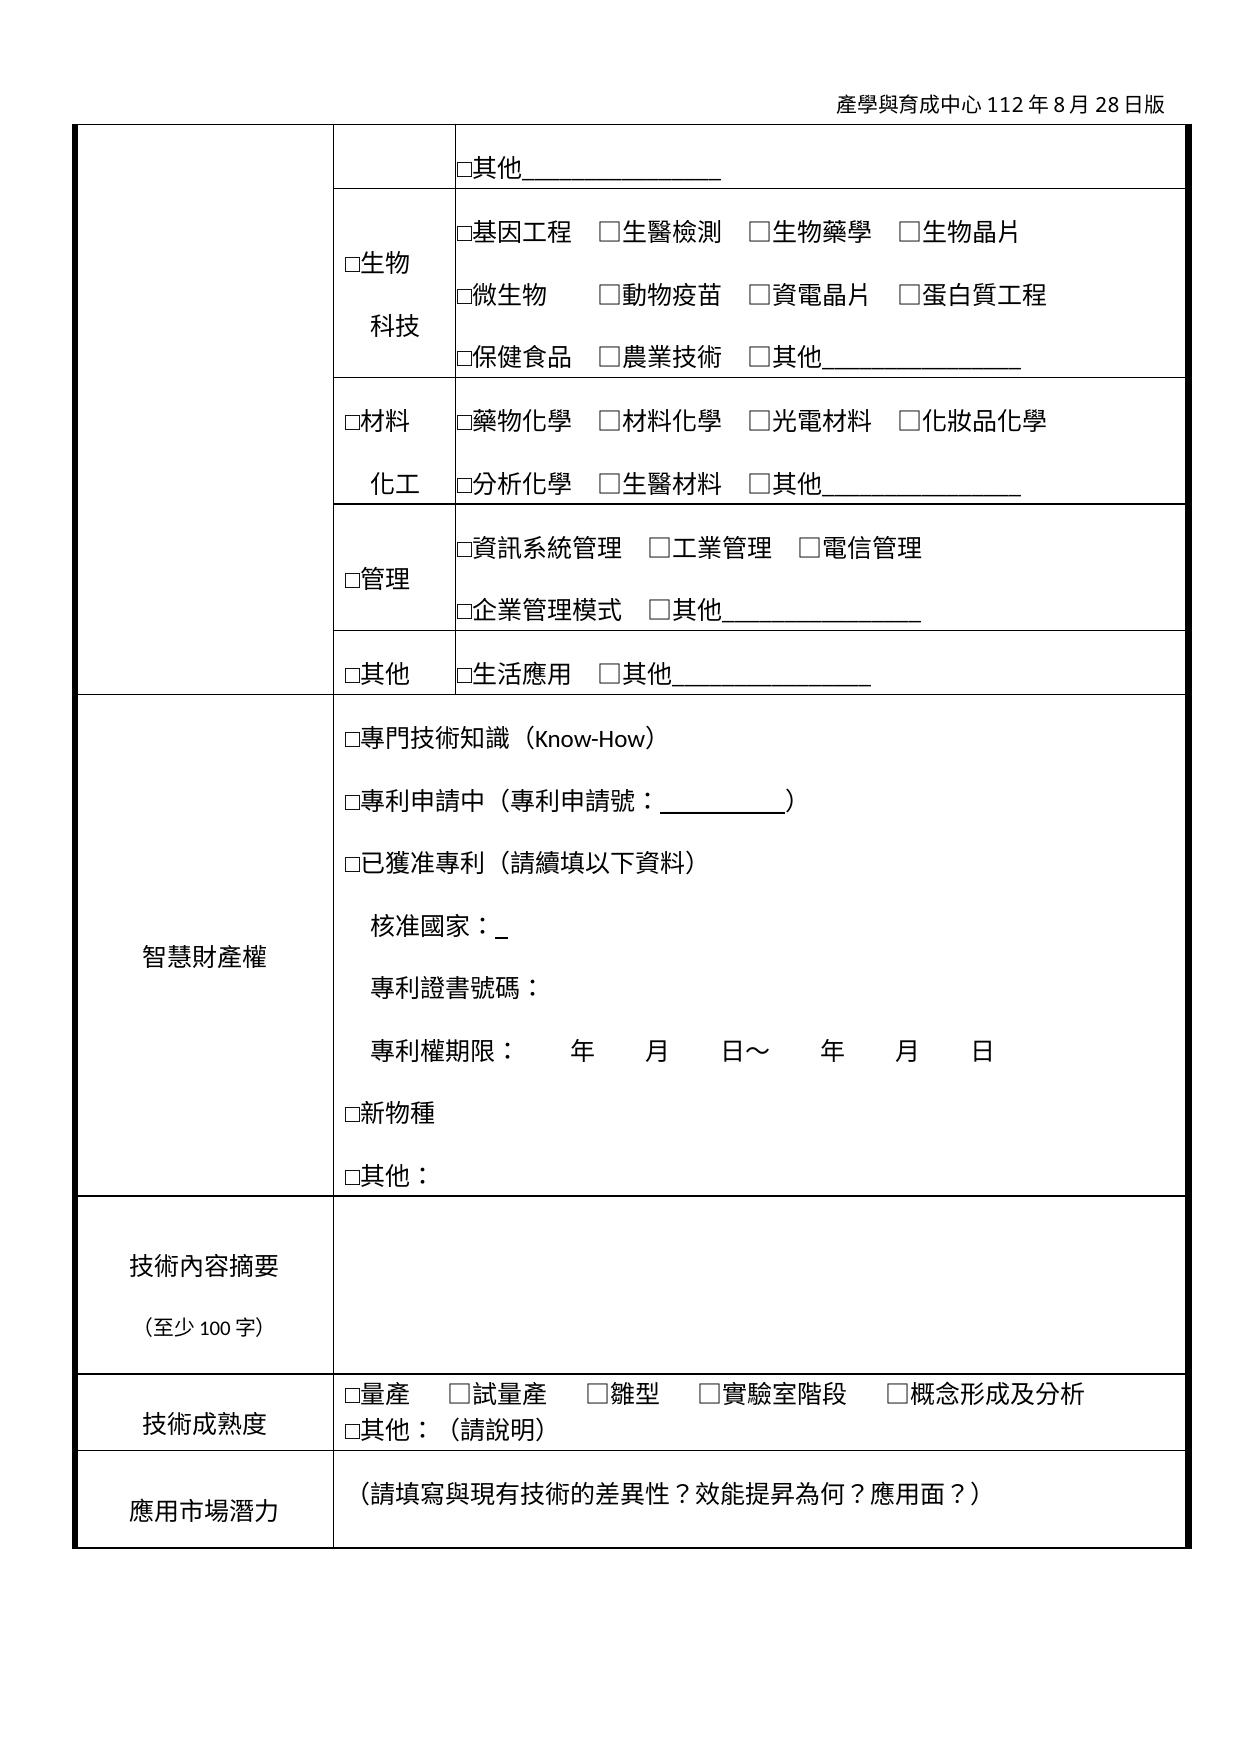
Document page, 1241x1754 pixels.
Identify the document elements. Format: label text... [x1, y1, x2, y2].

table_cell □其他 [334, 631, 455, 694]
table_cell 技術成熟度 [78, 1375, 333, 1449]
table_cell 應用市場潛力 [78, 1451, 333, 1547]
table_cell □管理 [334, 505, 455, 630]
table_cell 智慧財產權 [78, 695, 333, 1195]
table_cell □基因工程 □生醫檢測 □生物藥學 □生物晶片 □微生物 □動物疫苗 □資電晶片 □蛋白質工程 □保健食品 □農業技術 □其他________________ [456, 189, 1185, 377]
table_cell □量產 □試量產 □雛型 □實驗室階段 □概念形成及分析 □其他：（請說明） [334, 1375, 1185, 1449]
table_cell □生活應用 □其他________________ [456, 631, 1185, 694]
table_cell □資訊系統管理 □工業管理 □電信管理 □企業管理模式 □其他________________ [456, 505, 1185, 630]
table_cell □生物 科技 [334, 189, 455, 377]
table_cell □材料 化工 [334, 378, 455, 503]
table_cell [334, 1197, 1185, 1373]
table_cell □藥物化學 □材料化學 □光電材料 □化妝品化學 □分析化學 □生醫材料 □其他________________ [456, 378, 1185, 503]
table_cell □專門技術知識（Know-How） □專利申請中（專利申請號：＿＿＿＿＿） □已獲准專利（請續填以下資料） 核准國家： 專利證書號碼： 專利權期限： 年 月 日～ 年 月 日 □新物種 □其他： [334, 695, 1185, 1195]
table_cell 技術內容摘要 （至少100字） [78, 1197, 333, 1373]
table_cell （請填寫與現有技術的差異性？效能提昇為何？應用面？） [334, 1451, 1185, 1547]
table_cell [334, 125, 455, 187]
table_cell □其他________________ [456, 125, 1185, 187]
table_cell [78, 125, 333, 694]
